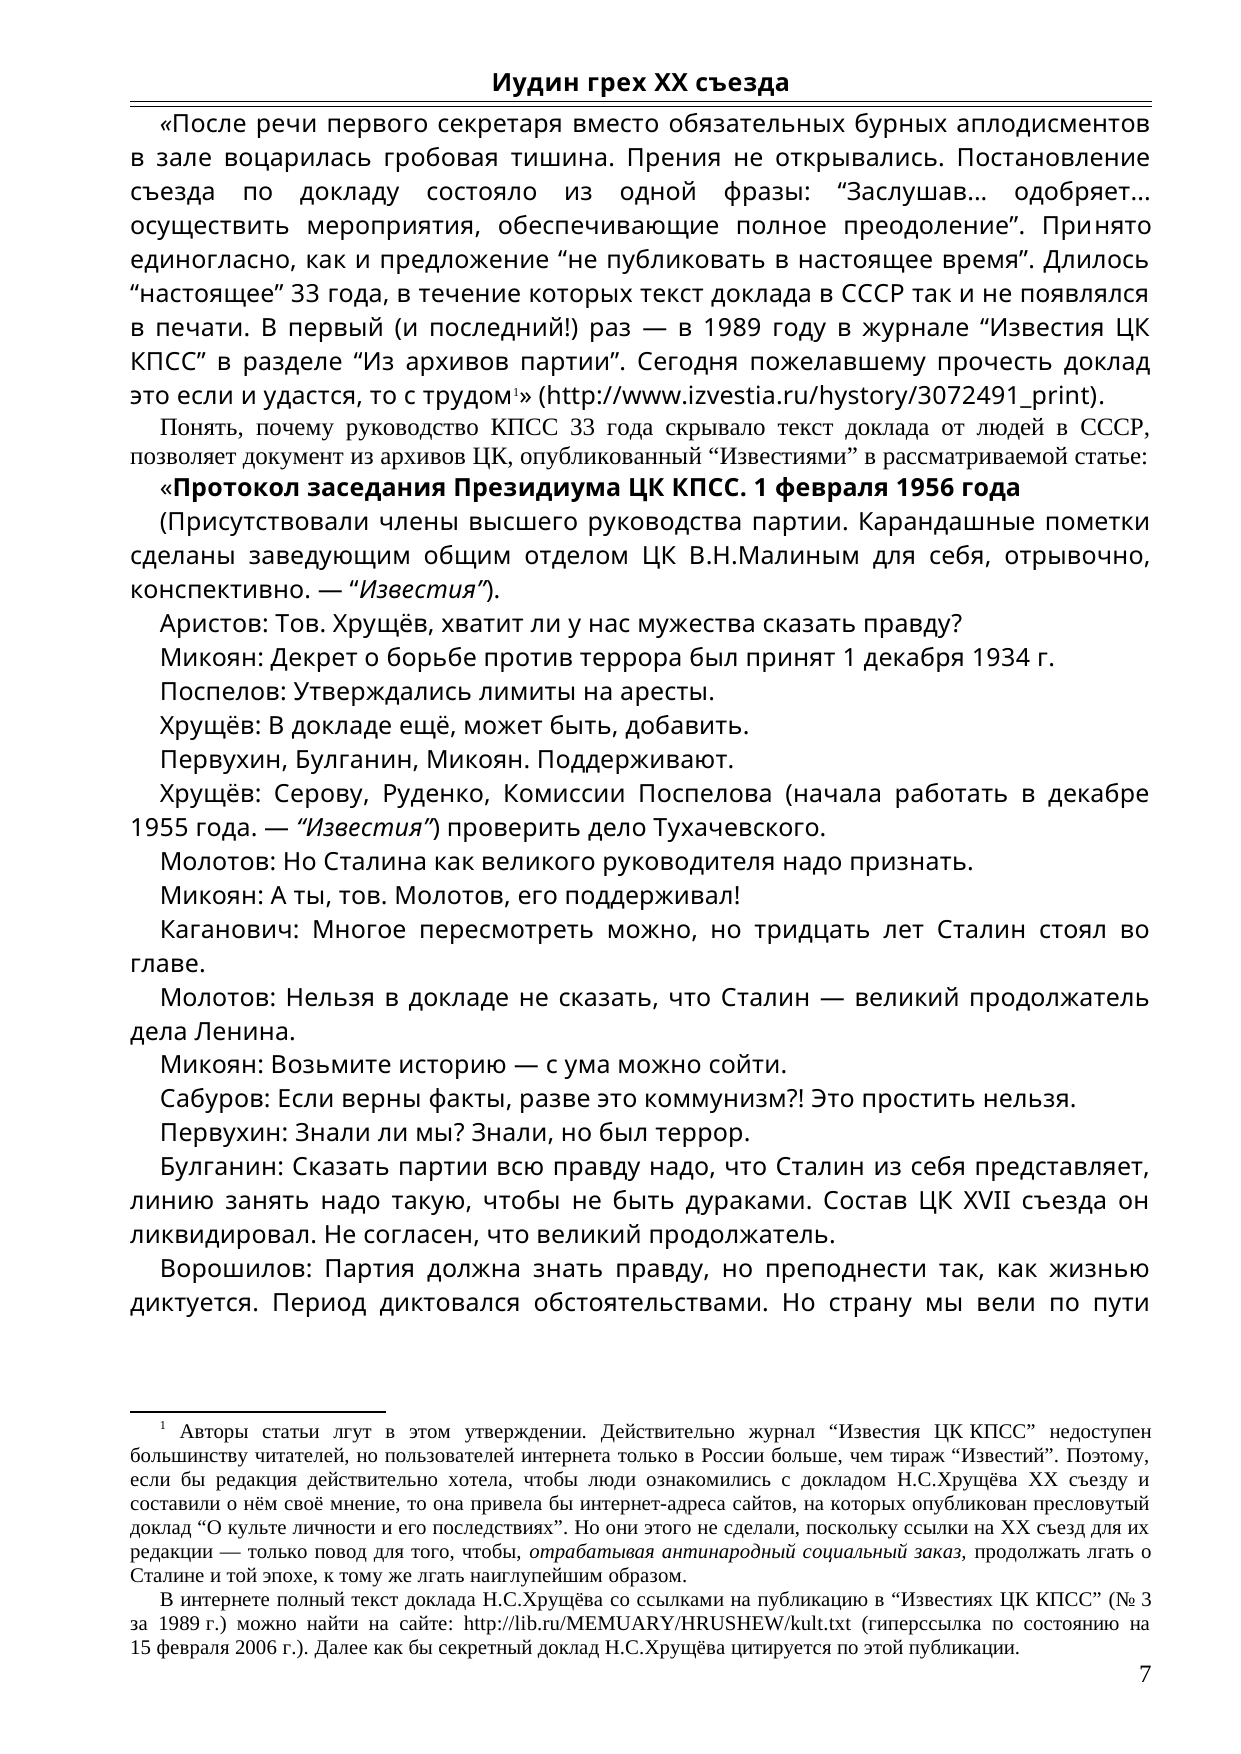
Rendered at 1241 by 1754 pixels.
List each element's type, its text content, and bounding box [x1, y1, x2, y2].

text Сабуров: Если верны факты, разве это коммунизм?! Это простить нельзя. [130, 1081, 1152, 1115]
text Микоян: А ты, тов. Молотов, его поддерживал! [130, 878, 1152, 912]
text Булганин: Сказать партии всю правду надо, что Сталин из себя представляет, линию занять надо такую, чтобы не быть дураками. Состав ЦК XVII съезда он ликвидировал. Не согласен, что великий продолжатель. [130, 1149, 1152, 1251]
text Хрущёв: Серову, Руденко, Комиссии Поспелова (начала работать в декабре 1955 года. — “Известия”) проверить дело Тухачевского. [130, 776, 1152, 844]
text (Присутствовали члены высшего руководства партии. Карандашные пометки сделаны заведующим общим отделом ЦК В.Н.Малиным для себя, отрывочно, конспективно. — “Известия”). [130, 504, 1152, 606]
text Молотов: Но Сталина как великого руководителя надо признать. [130, 844, 1152, 878]
text Ворошилов: Партия должна знать правду, но преподнести так, как жизнью диктуется. Период диктовался обстоятельствами. Но страну мы вели по пути [130, 1251, 1152, 1353]
text Молотов: Нельзя в докладе не сказать, что Сталин — великий продолжатель дела Ленина. [130, 979, 1152, 1047]
text Поспелов: Утверждались лимиты на аресты. [130, 674, 1152, 708]
text «Протокол заседания Президиума ЦК КПСС. 1 февраля 1956 года [130, 470, 1152, 504]
text Микоян: Возьмите историю — с ума можно сойти. [130, 1047, 1152, 1081]
text Микоян: Декрет о борьбе против террора был принят 1 декабря 1934 г. [130, 640, 1152, 674]
text В интернете полный текст доклада Н.С.Хрущёва со ссылками на публикацию в “Известиях ЦК КПСС” (№ 3 за 1989 г.) можно найти на сайте: http://lib.ru/MEMUARY/HRUSHEW/kult.txt (гиперссылка по состоянию на 15 февраля 2006 г.). Далее как бы секретный доклад Н.С.Хрущёва цитируется по этой публикации. [130, 1587, 1152, 1659]
text «После речи первого секретаря вместо обязательных бурных аплодисментов в зале воцарилась гробовая тишина. Прения не открывались. Постановление съезда по докладу состояло из одной фразы: “Заслушав... одобряет... осуществить мероприятия, обеспечивающие полное преодоление”. При­нято единогласно, как и предложение “не публиковать в настоящее время”. Длилось “насто­ящее” 33 года, в течение которых текст доклада в СССР так и не появлялся в печати. В первый (и последний!) раз — в 1989 году в журнале “Известия ЦК КПСС” в разделе “Из архивов партии”. Сегодня пожелавшему прочесть доклад это если и удастся, то с трудом» (http://www.izvestia.ru/hystory/3072491_print). [130, 107, 1152, 412]
text Первухин: Знали ли мы? Знали, но был террор. [130, 1115, 1152, 1149]
text Понять, почему руководство КПСС 33 года скрывало текст доклада от людей в СССР, позволяет документ из архивов ЦК, опубликованный “Известиями” в рассматриваемой статье: [130, 412, 1152, 470]
text Каганович: Многое пересмотреть можно, но тридцать лет Сталин стоял во главе. [130, 912, 1152, 979]
text Аристов: Тов. Хрущёв, хватит ли у нас мужества сказать правду? [130, 606, 1152, 640]
text Хрущёв: В докладе ещё, может быть, добавить. [130, 708, 1152, 742]
text Первухин, Булганин, Микоян. Поддерживают. [130, 742, 1152, 776]
text Авторы статьи лгут в этом утверждении. Действительно журнал “Известия ЦК КПСС” недоступен большинству читателей, но пользователей интернета только в России больше, чем тираж “Известий”. Поэтому, если бы редакция действительно хотела, чтобы люди ознакомились с докладом Н.С.Хрущёва ХХ съезду и составили о нём своё мнение, то она привела бы интернет-адреса сайтов, на которых опубликован пресловутый доклад “О культе личности и его последствиях”. Но они этого не сделали, поскольку ссылки на ХХ съезд для их редакции — только повод для того, чтобы, отрабатывая антинародный социальный заказ, продолжать лгать о Сталине и той эпохе, к тому же лгать наиглупейшим образом. [130, 1418, 1152, 1587]
